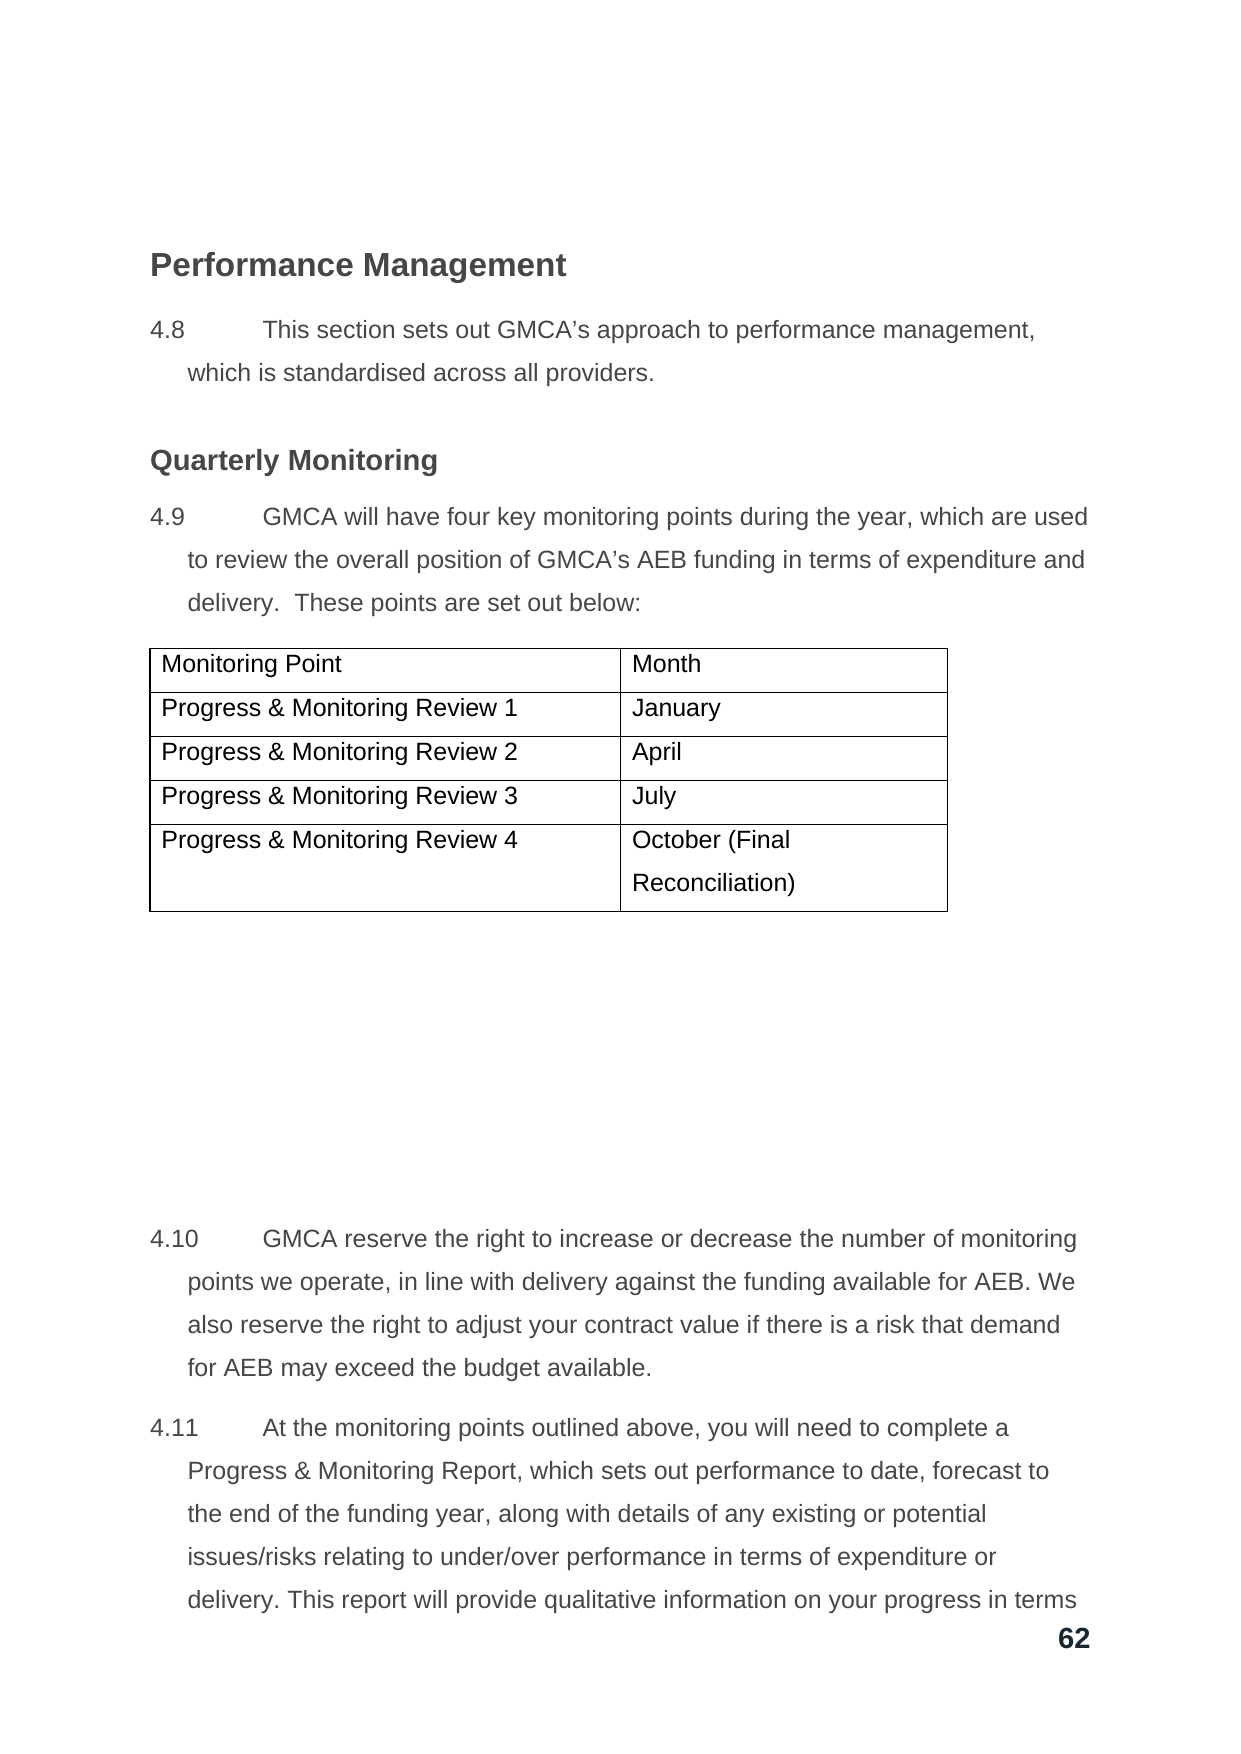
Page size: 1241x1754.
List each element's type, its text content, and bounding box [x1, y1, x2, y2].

text 4.9 GMCA will have four key monitoring points during the year, which are used to review the overall position of GMCA’s AEB funding in terms of expenditure and delivery. These points are set out below: [150, 502, 1090, 617]
text 4.10 GMCA reserve the right to increase or decrease the number of monitoring points we operate, in line with delivery against the funding available for AEB. We also reserve the right to adjust your contract value if there is a risk that demand for AEB may exceed the budget available. [150, 1224, 1090, 1382]
table_cell Progress & Monitoring Review 2 [151, 737, 620, 780]
table_cell Progress & Monitoring Review 1 [151, 693, 620, 736]
table_header Monitoring Point [151, 649, 620, 692]
text 4.11 At the monitoring points outlined above, you will need to complete a Progress & Monitoring Report, which sets out performance to date, forecast to the end of the funding year, along with details of any existing or potential issues/risks relating to under/over performance in terms of expenditure or delivery. This report will provide qualitative information on your progress in terms [150, 1413, 1090, 1614]
table_header Month [621, 649, 947, 692]
subtitle Performance Management [150, 245, 1090, 283]
table_cell Progress & Monitoring Review 3 [151, 781, 620, 824]
table_cell July [621, 781, 947, 824]
table_cell April [621, 737, 947, 780]
text 4.8 This section sets out GMCA’s approach to performance management, which is standardised across all providers. [150, 315, 1090, 387]
table_cell October (Final Reconciliation) [621, 825, 947, 911]
table_cell Progress & Monitoring Review 4 [151, 825, 620, 911]
table_cell January [621, 693, 947, 736]
subtitle Quarterly Monitoring [150, 443, 1090, 477]
